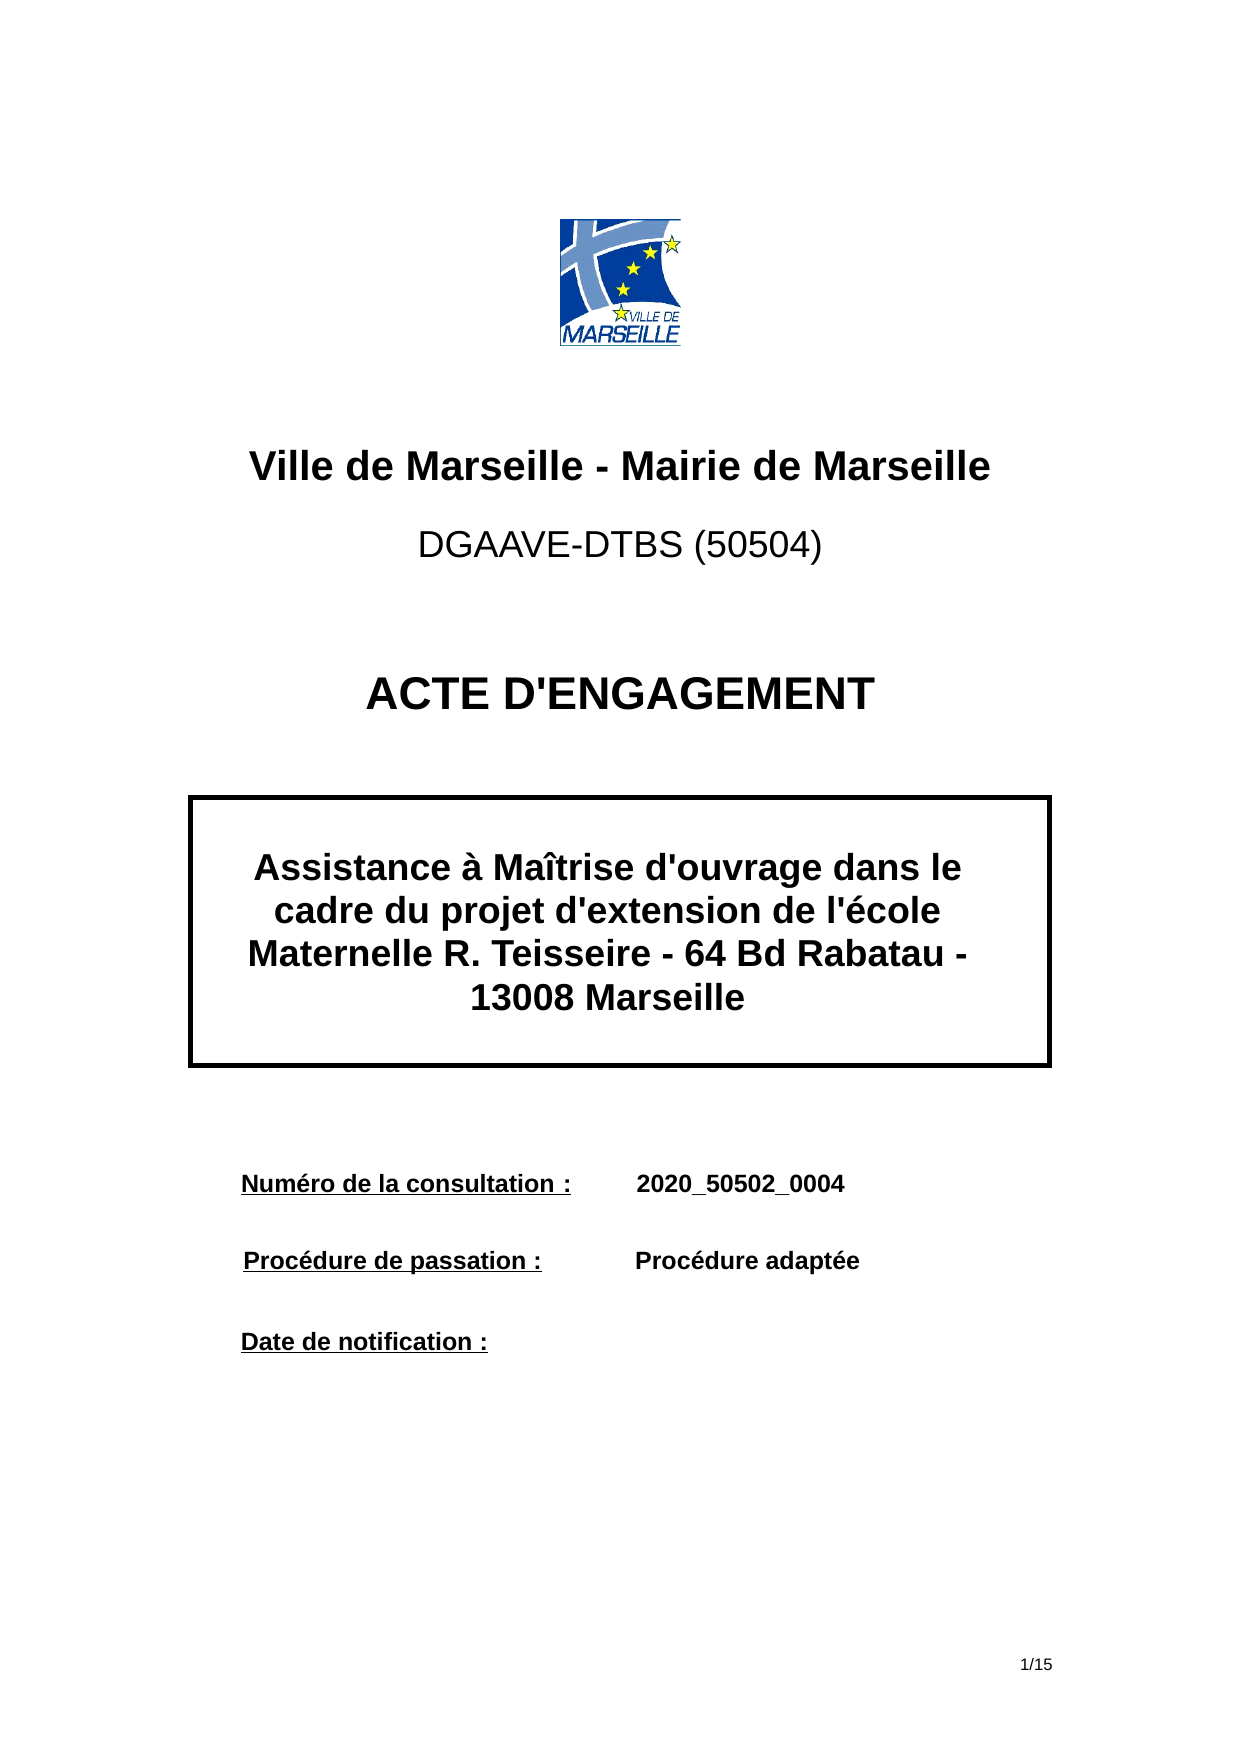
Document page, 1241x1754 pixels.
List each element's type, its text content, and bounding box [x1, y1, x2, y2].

text ACTE D'ENGAGEMENT [188, 667, 1052, 719]
text Assistance à Maîtrise d'ouvrage dans le cadre du projet d'extension de l'école Maternelle R. Teisseire - 64 Bd Rabatau - 13008 Marseille [193, 838, 1047, 1018]
text Date de notification : [241, 1327, 1052, 1356]
text Procédure de passation : Procédure adaptée [243, 1246, 1052, 1274]
text DGAAVE-DTBS (50504) [188, 523, 1052, 566]
text Ville de Marseille - Mairie de Marseille [188, 441, 1052, 489]
text Numéro de la consultation : 2020_50502_0004 [241, 1169, 1052, 1198]
